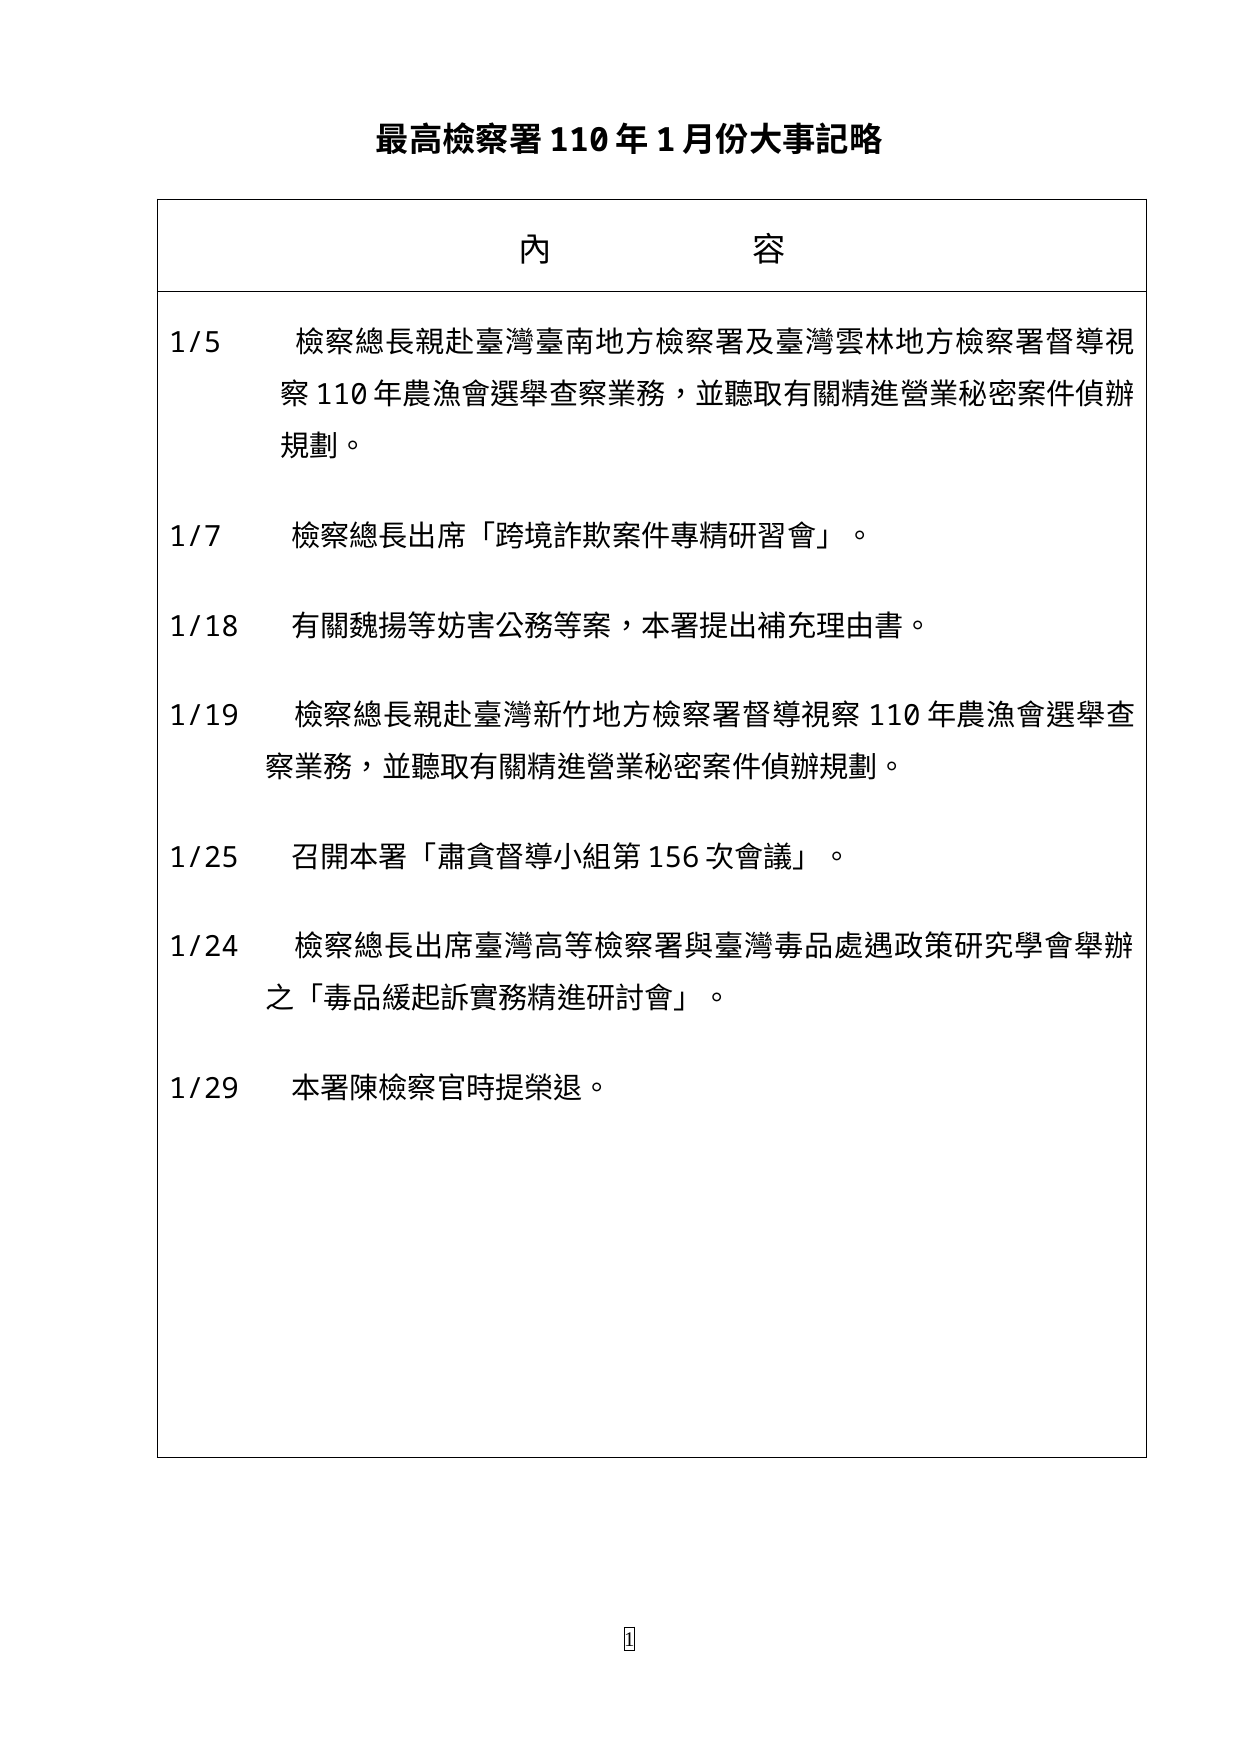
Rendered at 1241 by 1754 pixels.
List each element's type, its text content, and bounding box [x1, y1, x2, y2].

table_cell 1/5 檢察總長親赴臺灣臺南地方檢察署及臺灣雲林地方檢察署督導視察110年農漁會選舉查察業務，並聽取有關精進營業秘密案件偵辦規劃。 1/7 檢察總長出席「跨境詐欺案件專精研習會」。 1/18 有關魏揚等妨害公務等案，本署提出補充理由書。 1/19 檢察總長親赴臺灣新竹地方檢察署督導視察110年農漁會選舉查察業務，並聽取有關精進營業秘密案件偵辦規劃。 1/25 召開本署「肅貪督導小組第156次會議」。 1/24 檢察總長出席臺灣高等檢察署與臺灣毒品處遇政策研究學會舉辦之「毒品緩起訴實務精進研討會」。 1/29 本署陳檢察官時提榮退。 [158, 292, 1146, 1457]
text 最高檢察署110年1月份大事記略 [136, 112, 1122, 161]
table_header 內 容 [158, 200, 1146, 291]
